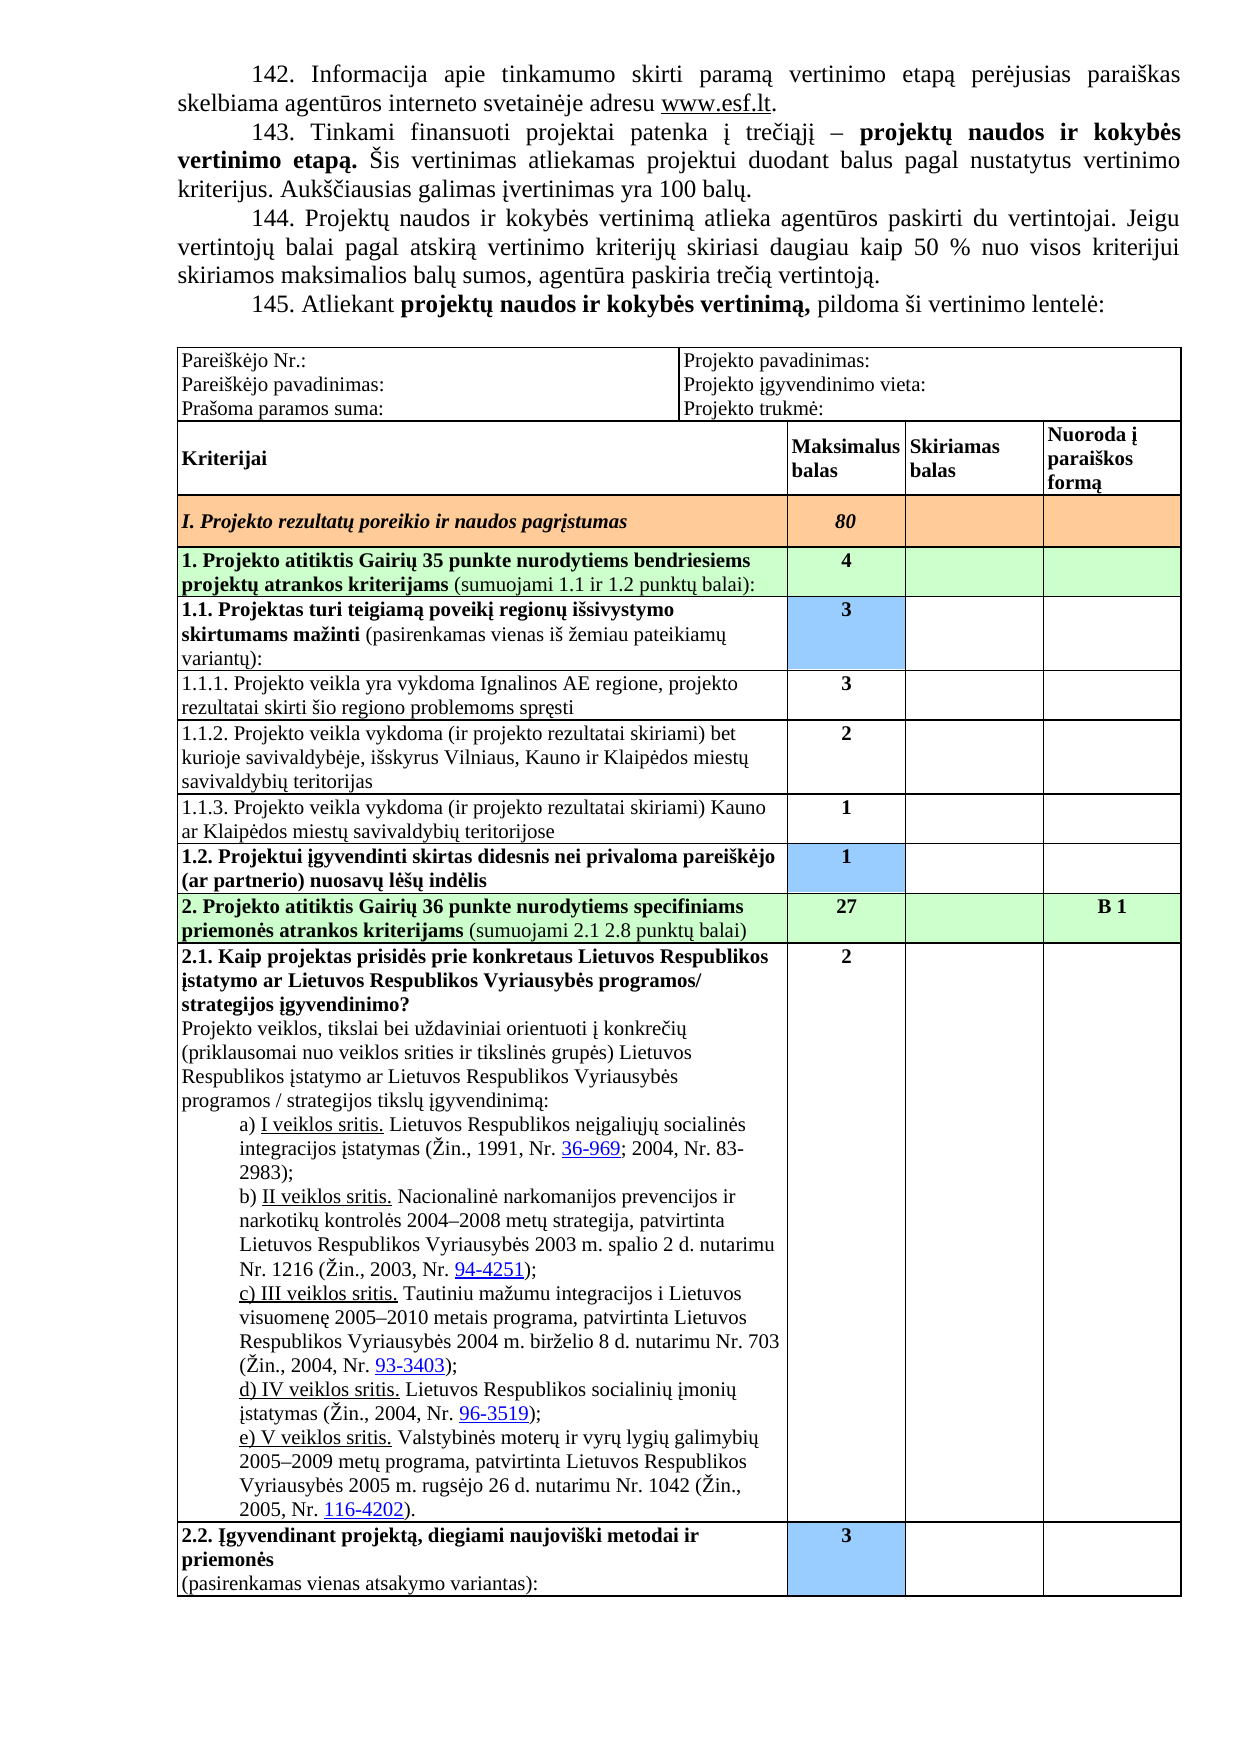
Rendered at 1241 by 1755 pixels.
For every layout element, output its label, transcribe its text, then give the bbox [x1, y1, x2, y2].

table_header Pareiškėjo Nr.: Pareiškėjo pavadinimas: Prašoma paramos suma: [178, 348, 678, 420]
table_cell 3 [788, 1523, 905, 1595]
table_cell 2.2. Įgyvendinant projektą, diegiami naujoviški metodai ir priemonės (pasirenkamas vienas atsakymo variantas): [178, 1523, 787, 1595]
table_cell Nuoroda į paraiškos formą [1044, 422, 1180, 494]
table_cell [906, 1523, 1043, 1595]
table_cell 1. Projekto atitiktis Gairių 35 punkte nurodytiems bendriesiems projektų atrankos kriterijams (sumuojami 1.1 ir 1.2 punktų balai): [178, 548, 787, 596]
table_cell B 1 [1044, 894, 1180, 942]
table_cell [906, 721, 1043, 793]
table_cell 1.1.2. Projekto veikla vykdoma (ir projekto rezultatai skiriami) bet kurioje savivaldybėje, išskyrus Vilniaus, Kauno ir Klaipėdos miestų savivaldybių teritorijas [178, 721, 787, 793]
table_cell Skiriamas balas [906, 422, 1043, 494]
table_cell 27 [788, 894, 905, 942]
table_cell 2 [788, 721, 905, 793]
table_cell [906, 496, 1043, 546]
table_cell [1044, 671, 1180, 719]
table_cell [906, 795, 1043, 843]
table_cell 2.1. Kaip projektas prisidės prie konkretaus Lietuvos Respublikos įstatymo ar Lietuvos Respublikos Vyriausybės programos/ strategijos įgyvendinimo? Projekto veiklos, tikslai bei uždaviniai orientuoti į konkrečių (priklausomai nuo veiklos srities ir tikslinės grupės) Lietuvos Respublikos įstatymo ar Lietuvos Respublikos Vyriausybės programos / strategijos tikslų įgyvendinimą: a) I veiklos sritis. Lietuvos Respublikos neįgaliųjų socialinės integracijos įstatymas (Žin., 1991, Nr. 36-969; 2004, Nr. 83- 2983); b) II veiklos sritis. Nacionalinė narkomanijos prevencijos ir narkotikų kontrolės 2004–2008 metų strategija, patvirtinta Lietuvos Respublikos Vyriausybės 2003 m. spalio 2 d. nutarimu Nr. 1216 (Žin., 2003, Nr. 94-4251); c) III veiklos sritis. Tautiniu mažumu integracijos i Lietuvos visuomenę 2005–2010 metais programa, patvirtinta Lietuvos Respublikos Vyriausybės 2004 m. birželio 8 d. nutarimu Nr. 703 (Žin., 2004, Nr. 93-3403); d) IV veiklos sritis. Lietuvos Respublikos socialinių įmonių įstatymas (Žin., 2004, Nr. 96-3519); e) V veiklos sritis. Valstybinės moterų ir vyrų lygių galimybių 2005–2009 metų programa, patvirtinta Lietuvos Respublikos Vyriausybės 2005 m. rugsėjo 26 d. nutarimu Nr. 1042 (Žin., 2005, Nr. 116-4202). [178, 944, 787, 1521]
table_cell [1044, 944, 1180, 1521]
table_cell [1044, 548, 1180, 596]
table_cell 80 [788, 496, 905, 546]
table_cell [1044, 1523, 1180, 1595]
table_cell Maksimalus balas [788, 422, 905, 494]
table_cell [1044, 496, 1180, 546]
text 143. Tinkami finansuoti projektai patenka į trečiąjį – projektų naudos ir kokybės vertinimo etapą. Šis vertinimas atliekamas projektui duodant balus pagal nustatytus vertinimo kriterijus. Aukščiausias galimas įvertinimas yra 100 balų. [177, 117, 1181, 203]
table_cell 1.1.3. Projekto veikla vykdoma (ir projekto rezultatai skiriami) Kauno ar Klaipėdos miestų savivaldybių teritorijose [178, 795, 787, 843]
table_cell 1 [788, 795, 905, 843]
table_cell [1044, 721, 1180, 793]
table_cell I. Projekto rezultatų poreikio ir naudos pagrįstumas [178, 496, 787, 546]
table_cell 3 [788, 597, 905, 669]
table_cell 2 [788, 944, 905, 1521]
table_cell 4 [788, 548, 905, 596]
table_header Projekto pavadinimas: Projekto įgyvendinimo vieta: Projekto trukmė: [680, 348, 1180, 420]
table_cell [906, 844, 1043, 892]
table_cell 1 [788, 844, 905, 892]
table_cell [906, 671, 1043, 719]
table_cell Kriterijai [178, 422, 787, 494]
table_cell [906, 894, 1043, 942]
text 144. Projektų naudos ir kokybės vertinimą atlieka agentūros paskirti du vertintojai. Jeigu vertintojų balai pagal atskirą vertinimo kriterijų skiriasi daugiau kaip 50 % nuo visos kriterijui skiriamos maksimalios balų sumos, agentūra paskiria trečią vertintoją. [177, 203, 1181, 289]
table_cell 3 [788, 671, 905, 719]
text 145. Atliekant projektų naudos ir kokybės vertinimą, pildoma ši vertinimo lentelė: [177, 289, 1181, 318]
table_cell [1044, 597, 1180, 669]
table_cell 1.2. Projektui įgyvendinti skirtas didesnis nei privaloma pareiškėjo (ar partnerio) nuosavų lėšų indėlis [178, 844, 787, 892]
table_cell [1044, 844, 1180, 892]
table_cell 1.1.1. Projekto veikla yra vykdoma Ignalinos AE regione, projekto rezultatai skirti šio regiono problemoms spręsti [178, 671, 787, 719]
text 142. Informacija apie tinkamumo skirti paramą vertinimo etapą perėjusias paraiškas skelbiama agentūros interneto svetainėje adresu www.esf.lt. [177, 59, 1181, 117]
table_cell [906, 944, 1043, 1521]
table_cell [1044, 795, 1180, 843]
table_cell 1.1. Projektas turi teigiamą poveikį regionų išsivystymo skirtumams mažinti (pasirenkamas vienas iš žemiau pateikiamų variantų): [178, 597, 787, 669]
table_cell [906, 548, 1043, 596]
table_cell [906, 597, 1043, 669]
table_cell 2. Projekto atitiktis Gairių 36 punkte nurodytiems specifiniams priemonės atrankos kriterijams (sumuojami 2.1 2.8 punktų balai) [178, 894, 787, 942]
